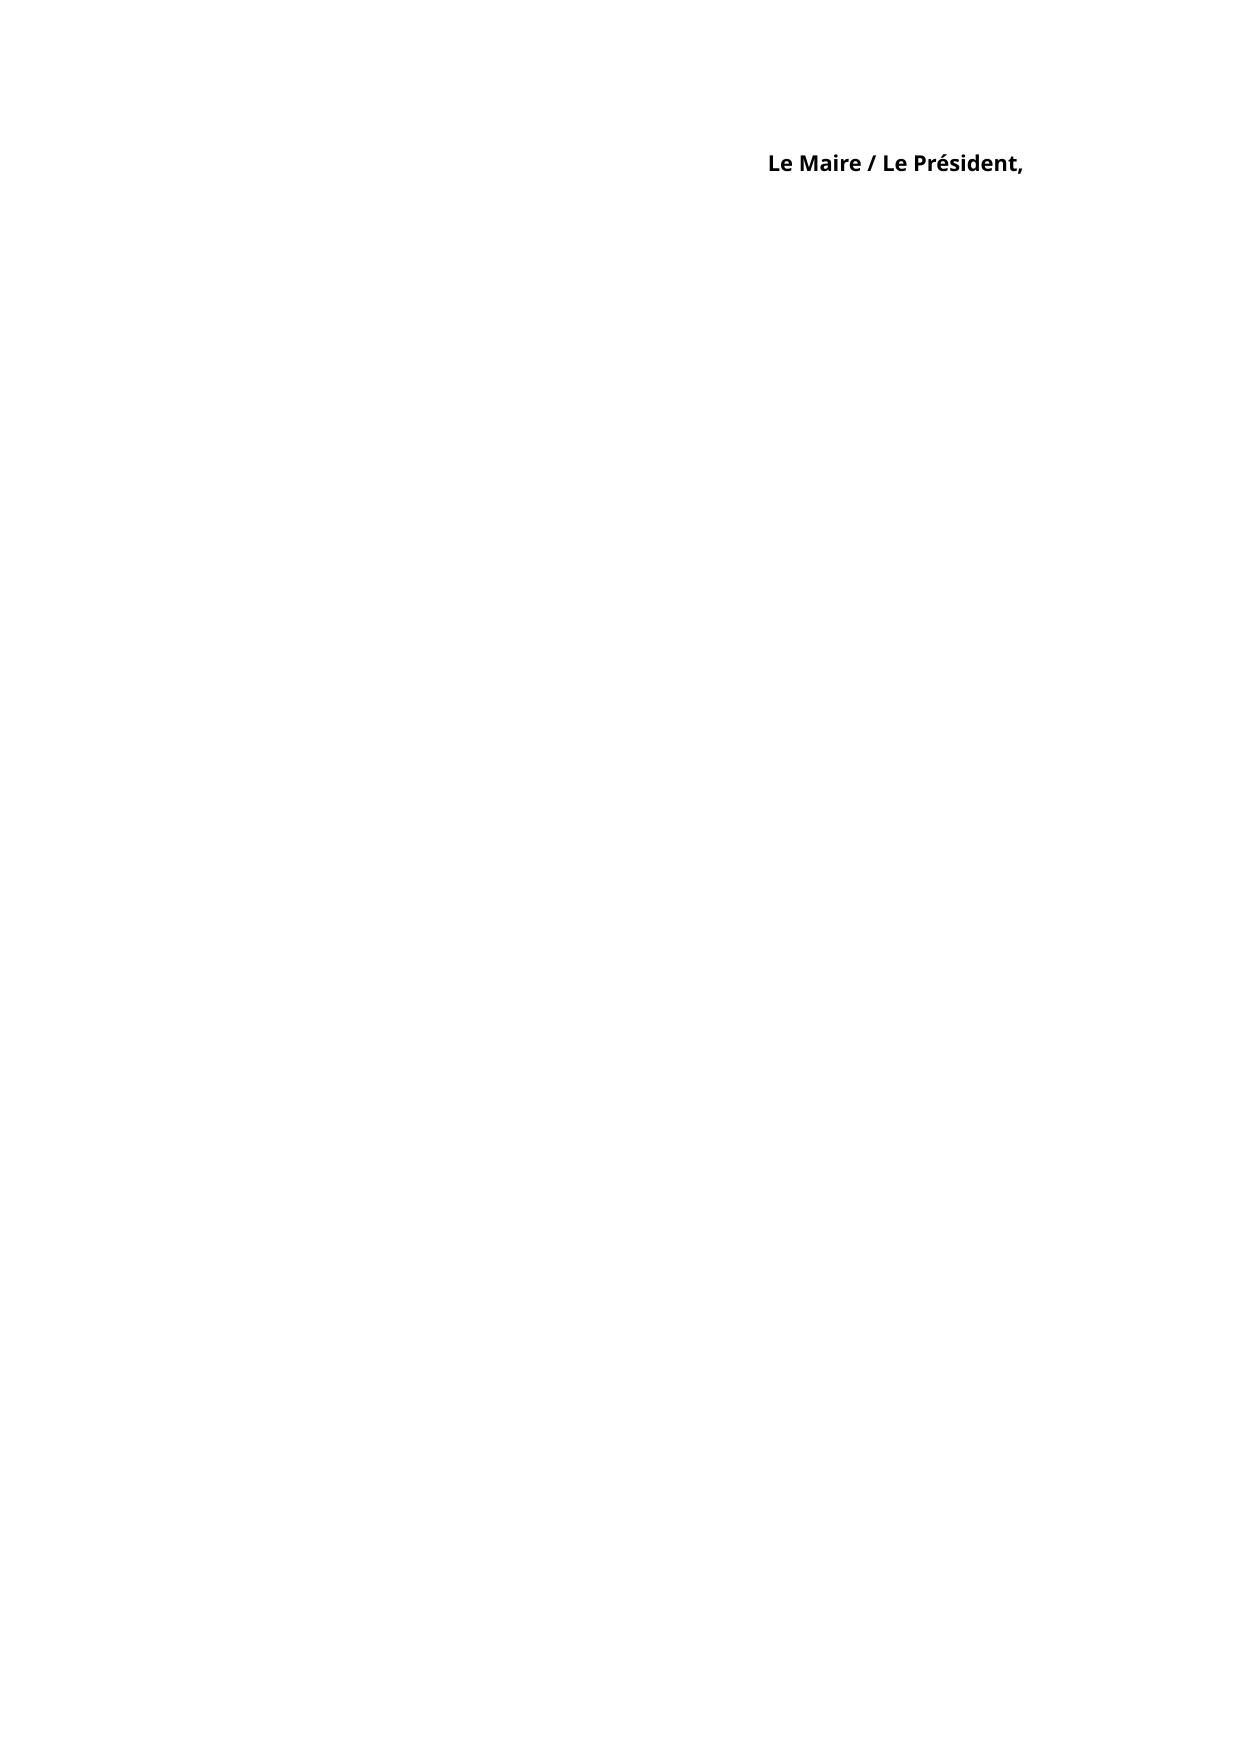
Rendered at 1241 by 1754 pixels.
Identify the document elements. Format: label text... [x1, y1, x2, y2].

text Le Maire / Le Président, [118, 148, 1122, 178]
